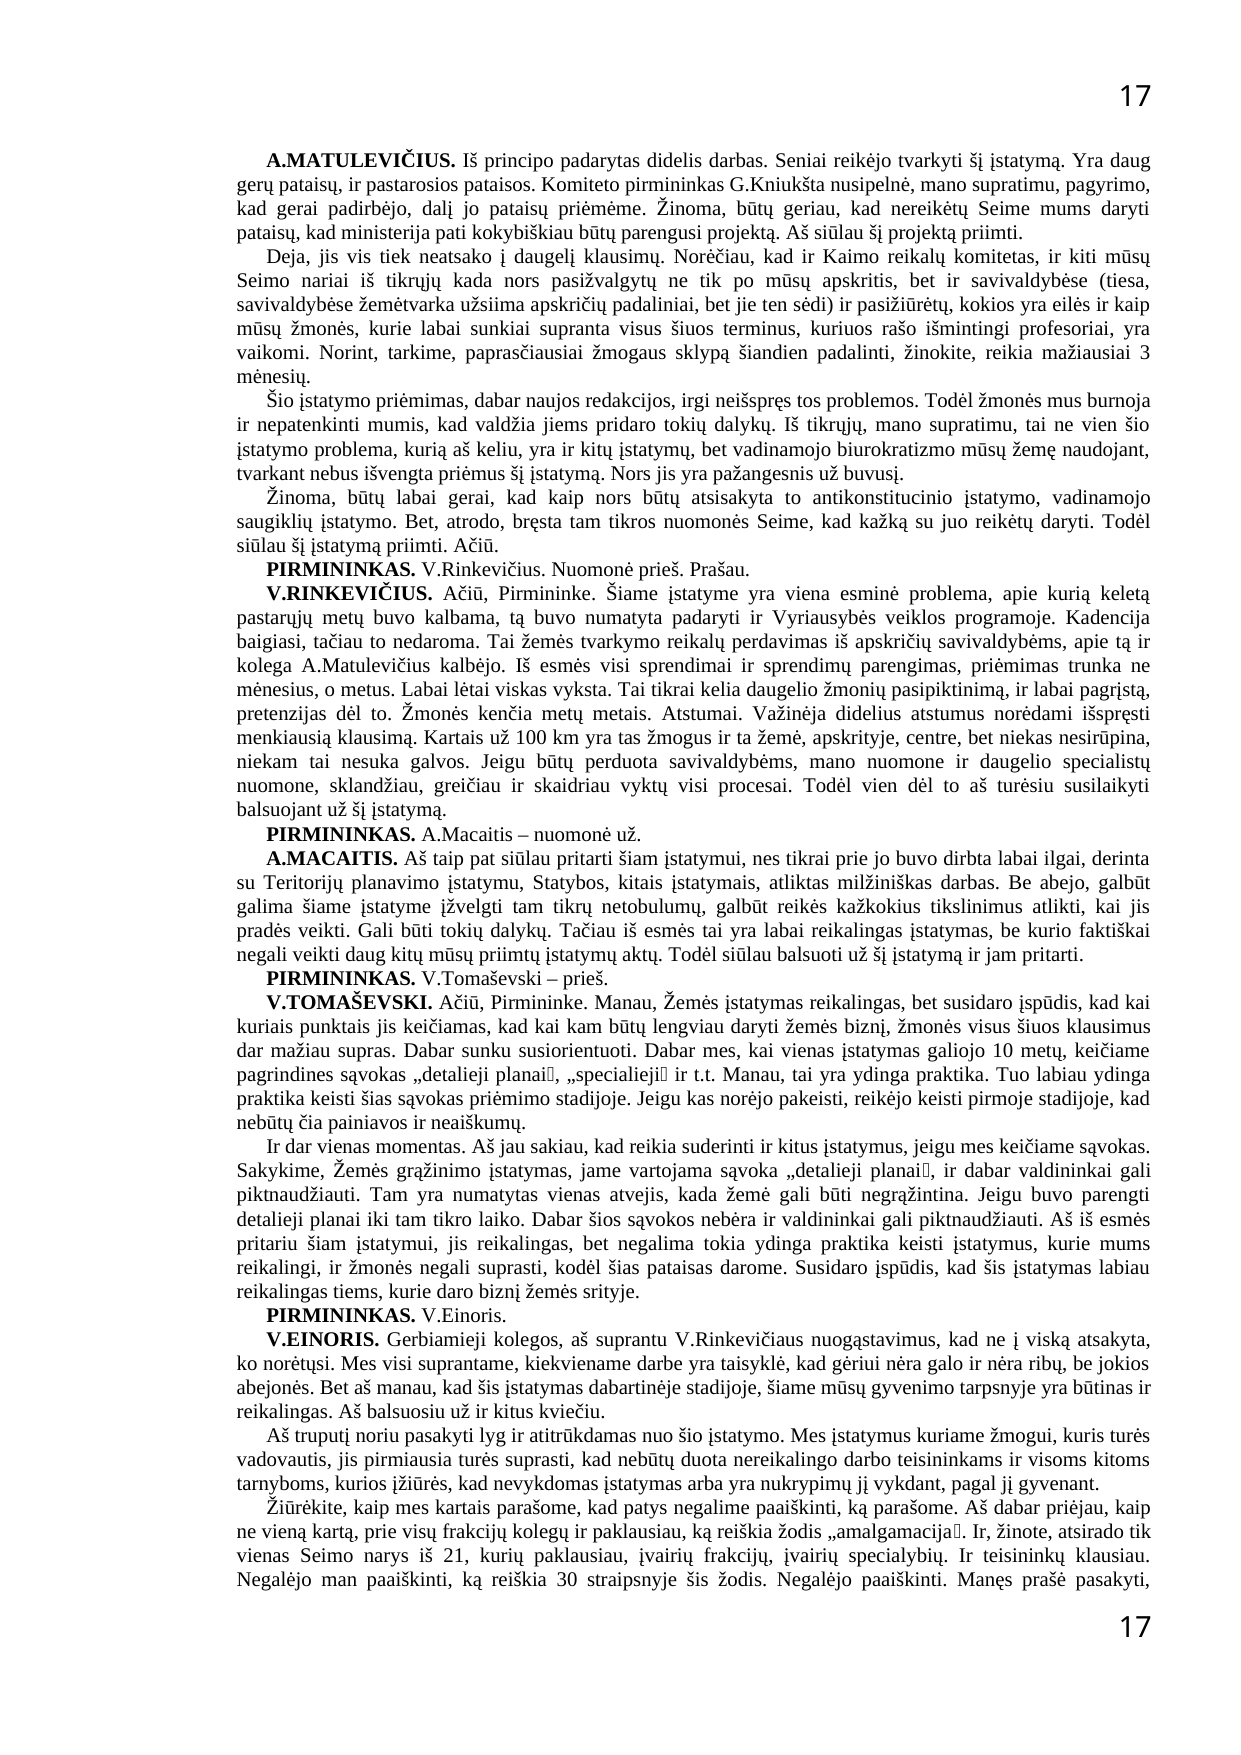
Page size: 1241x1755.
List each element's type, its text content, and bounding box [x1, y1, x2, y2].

text Aš truputį noriu pasakyti lyg ir atitrūkdamas nuo šio įstatymo. Mes įstatymus kuriame žmogui, kuris turės vadovautis, jis pirmiausia turės suprasti, kad nebūtų duota nereikalingo darbo teisininkams ir visoms kitoms tarnyboms, kurios įžiūrės, kad nevykdomas įstatymas arba yra nukrypimų jį vykdant, pagal jį gyvenant. [236, 1423, 1152, 1495]
text PIRMININKAS. V.Rinkevičius. Nuomonė prieš. Prašau. [236, 557, 1152, 581]
text V.EINORIS. Gerbiamieji kolegos, aš suprantu V.Rinkevičiaus nuogąstavimus, kad ne į viską atsakyta, ko norėtųsi. Mes visi suprantame, kiekviename darbe yra taisyklė, kad gėriui nėra galo ir nėra ribų, be jokios abejonės. Bet aš manau, kad šis įstatymas dabartinėje stadijoje, šiame mūsų gyvenimo tarpsnyje yra būtinas ir reikalingas. Aš balsuosiu už ir kitus kviečiu. [236, 1327, 1152, 1423]
text A.MACAITIS. Aš taip pat siūlau pritarti šiam įstatymui, nes tikrai prie jo buvo dirbta labai ilgai, derinta su Teritorijų planavimo įstatymu, Statybos, kitais įstatymais, atliktas milžiniškas darbas. Be abejo, galbūt galima šiame įstatyme įžvelgti tam tikrų netobulumų, galbūt reikės kažkokius tikslinimus atlikti, kai jis pradės veikti. Gali būti tokių dalykų. Tačiau iš esmės tai yra labai reikalingas įstatymas, be kurio faktiškai negali veikti daug kitų mūsų priimtų įstatymų aktų. Todėl siūlau balsuoti už šį įstatymą ir jam pritarti. [236, 846, 1152, 966]
text PIRMININKAS. V.Tomaševski – prieš. [236, 966, 1152, 990]
text Šio įstatymo priėmimas, dabar naujos redakcijos, irgi neišspręs tos problemos. Todėl žmonės mus burnoja ir nepatenkinti mumis, kad valdžia jiems pridaro tokių dalykų. Iš tikrųjų, mano supratimu, tai ne vien šio įstatymo problema, kurią aš keliu, yra ir kitų įstatymų, bet vadinamojo biurokratizmo mūsų žemę naudojant, tvarkant nebus išvengta priėmus šį įstatymą. Nors jis yra pažangesnis už buvusį. [236, 388, 1152, 484]
text PIRMININKAS. V.Einoris. [236, 1303, 1152, 1327]
text Žiūrėkite, kaip mes kartais parašome, kad patys negalime paaiškinti, ką parašome. Aš dabar priėjau, kaip ne vieną kartą, prie visų frakcijų kolegų ir paklausiau, ką reiškia žodis „amalgamacija. Ir, žinote, atsirado tik vienas Seimo narys iš 21, kurių paklausiau, įvairių frakcijų, įvairių specialybių. Ir teisininkų klausiau. Negalėjo man paaiškinti, ką reiškia 30 straipsnyje šis žodis. Negalėjo paaiškinti. Manęs prašė pasakyti, [236, 1495, 1152, 1591]
text A.MATULEVIČIUS. Iš principo padarytas didelis darbas. Seniai reikėjo tvarkyti šį įstatymą. Yra daug gerų pataisų, ir pastarosios pataisos. Komiteto pirmininkas G.Kniukšta nusipelnė, mano supratimu, pagyrimo, kad gerai padirbėjo, dalį jo pataisų priėmėme. Žinoma, būtų geriau, kad nereikėtų Seime mums daryti pataisų, kad ministerija pati kokybiškiau būtų parengusi projektą. Aš siūlau šį projektą priimti. [236, 148, 1152, 244]
text PIRMININKAS. A.Macaitis – nuomonė už. [236, 821, 1152, 846]
text V.RINKEVIČIUS. Ačiū, Pirmininke. Šiame įstatyme yra viena esminė problema, apie kurią keletą pastarųjų metų buvo kalbama, tą buvo numatyta padaryti ir Vyriausybės veiklos programoje. Kadencija baigiasi, tačiau to nedaroma. Tai žemės tvarkymo reikalų perdavimas iš apskričių savivaldybėms, apie tą ir kolega A.Matulevičius kalbėjo. Iš esmės visi sprendimai ir sprendimų parengimas, priėmimas trunka ne mėnesius, o metus. Labai lėtai viskas vyksta. Tai tikrai kelia daugelio žmonių pasipiktinimą, ir labai pagrįstą, pretenzijas dėl to. Žmonės kenčia metų metais. Atstumai. Važinėja didelius atstumus norėdami išspręsti menkiausią klausimą. Kartais už 100 km yra tas žmogus ir ta žemė, apskrityje, centre, bet niekas nesirūpina, niekam tai nesuka galvos. Jeigu būtų perduota savivaldybėms, mano nuomone ir daugelio specialistų nuomone, sklandžiau, greičiau ir skaidriau vyktų visi procesai. Todėl vien dėl to aš turėsiu susilaikyti balsuojant už šį įstatymą. [236, 581, 1152, 821]
text Ir dar vienas momentas. Aš jau sakiau, kad reikia suderinti ir kitus įstatymus, jeigu mes keičiame sąvokas. Sakykime, Žemės grąžinimo įstatymas, jame vartojama sąvoka „detalieji planai, ir dabar valdininkai gali piktnaudžiauti. Tam yra numatytas vienas atvejis, kada žemė gali būti negrąžintina. Jeigu buvo parengti detalieji planai iki tam tikro laiko. Dabar šios sąvokos nebėra ir valdininkai gali piktnaudžiauti. Aš iš esmės pritariu šiam įstatymui, jis reikalingas, bet negalima tokia ydinga praktika keisti įstatymus, kurie mums reikalingi, ir žmonės negali suprasti, kodėl šias pataisas darome. Susidaro įspūdis, kad šis įstatymas labiau reikalingas tiems, kurie daro biznį žemės srityje. [236, 1134, 1152, 1303]
text Deja, jis vis tiek neatsako į daugelį klausimų. Norėčiau, kad ir Kaimo reikalų komitetas, ir kiti mūsų Seimo nariai iš tikrųjų kada nors pasižvalgytų ne tik po mūsų apskritis, bet ir savivaldybėse (tiesa, savivaldybėse žemėtvarka užsiima apskričių padaliniai, bet jie ten sėdi) ir pasižiūrėtų, kokios yra eilės ir kaip mūsų žmonės, kurie labai sunkiai supranta visus šiuos terminus, kuriuos rašo išmintingi profesoriai, yra vaikomi. Norint, tarkime, paprasčiausiai žmogaus sklypą šiandien padalinti, žinokite, reikia mažiausiai 3 mėnesių. [236, 244, 1152, 388]
text V.TOMAŠEVSKI. Ačiū, Pirmininke. Manau, Žemės įstatymas reikalingas, bet susidaro įspūdis, kad kai kuriais punktais jis keičiamas, kad kai kam būtų lengviau daryti žemės biznį, žmonės visus šiuos klausimus dar mažiau supras. Dabar sunku susiorientuoti. Dabar mes, kai vienas įstatymas galiojo 10 metų, keičiame pagrindines sąvokas „detalieji planai, „specialieji ir t.t. Manau, tai yra ydinga praktika. Tuo labiau ydinga praktika keisti šias sąvokas priėmimo stadijoje. Jeigu kas norėjo pakeisti, reikėjo keisti pirmoje stadijoje, kad nebūtų čia painiavos ir neaiškumų. [236, 990, 1152, 1134]
text Žinoma, būtų labai gerai, kad kaip nors būtų atsisakyta to antikonstitucinio įstatymo, vadinamojo saugiklių įstatymo. Bet, atrodo, bręsta tam tikros nuomonės Seime, kad kažką su juo reikėtų daryti. Todėl siūlau šį įstatymą priimti. Ačiū. [236, 484, 1152, 557]
